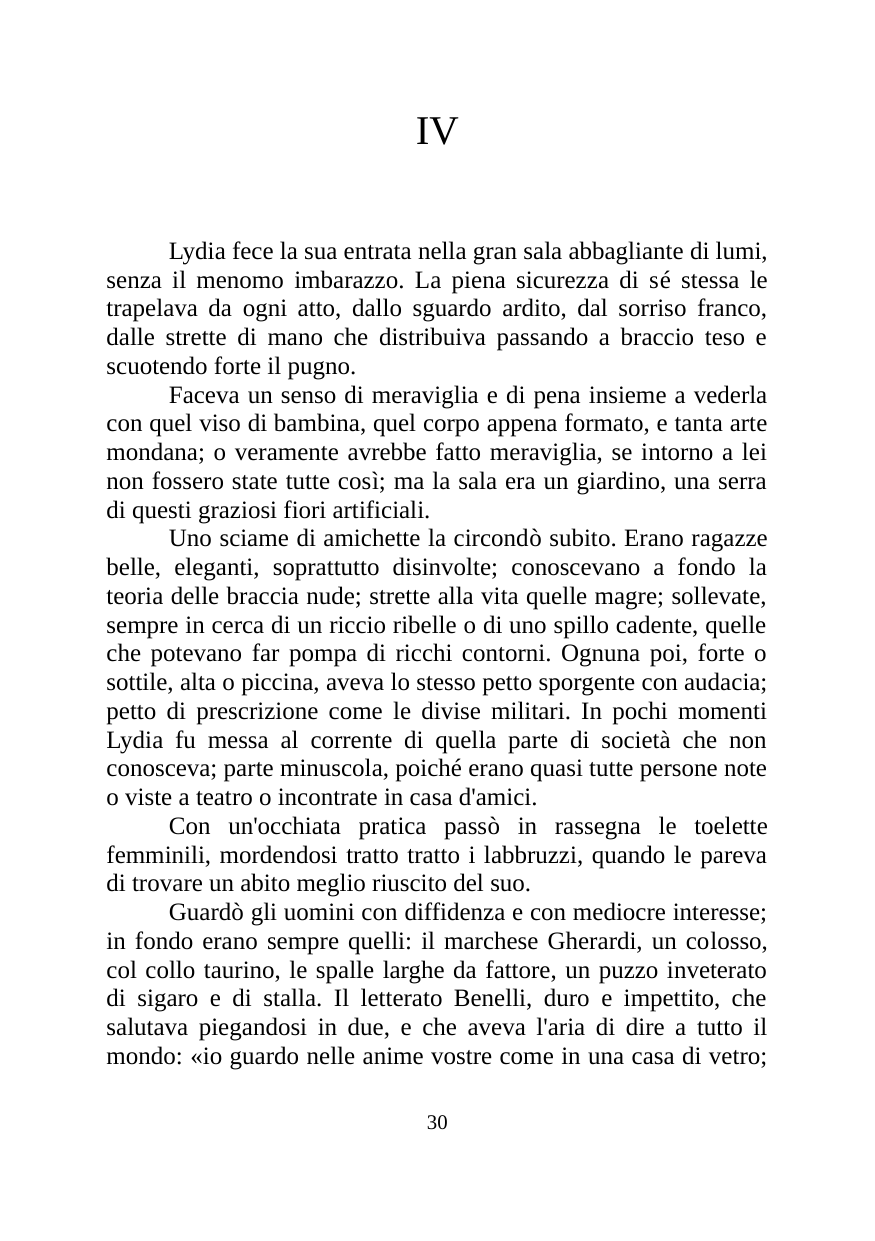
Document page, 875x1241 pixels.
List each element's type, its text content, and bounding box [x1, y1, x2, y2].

text Lydia fece la sua entrata nella gran sala abbagliante di lumi, senza il menomo imbarazzo. La piena sicurezza di sé stessa le trapelava da ogni atto, dallo sguardo ardito, dal sorriso franco, dalle strette di mano che distribuiva passando a braccio teso e scuotendo forte il pugno. [106, 236, 768, 380]
text Uno sciame di amichette la circondò subito. Erano ragazze belle, eleganti, soprattutto disinvolte; conoscevano a fondo la teoria delle braccia nude; strette alla vita quelle magre; sollevate, sempre in cerca di un riccio ribelle o di uno spillo cadente, quelle che potevano far pompa di ricchi contorni. Ognuna poi, forte o sottile, alta o piccina, aveva lo stesso petto sporgente con audacia; petto di prescrizione come le divise militari. In pochi momenti Lydia fu messa al corrente di quella parte di società che non conosceva; parte minuscola, poiché erano quasi tutte persone note o viste a teatro o incontrate in casa d'amici. [106, 523, 768, 811]
subtitle IV [106, 106, 768, 153]
text Con un'occhiata pratica passò in rassegna le toelette femminili, mordendosi tratto tratto i labbruzzi, quando le pareva di trovare un abito meglio riuscito del suo. [106, 811, 768, 897]
text Guardò gli uomini con diffidenza e con mediocre interesse; in fondo erano sempre quelli: il marchese Gherardi, un colosso, col collo taurino, le spalle larghe da fattore, un puzzo inveterato di sigaro e di stalla. Il letterato Benelli, duro e impettito, che salutava piegandosi in due, e che aveva l'aria di dire a tutto il mondo: «io guardo nelle anime vostre come in una casa di vetro; [106, 897, 768, 1070]
text Faceva un senso di meraviglia e di pena insieme a vederla con quel viso di bambina, quel corpo appena formato, e tanta arte mondana; o veramente avrebbe fatto meraviglia, se intorno a lei non fossero state tutte così; ma la sala era un giardino, una serra di questi graziosi fiori artificiali. [106, 380, 768, 523]
